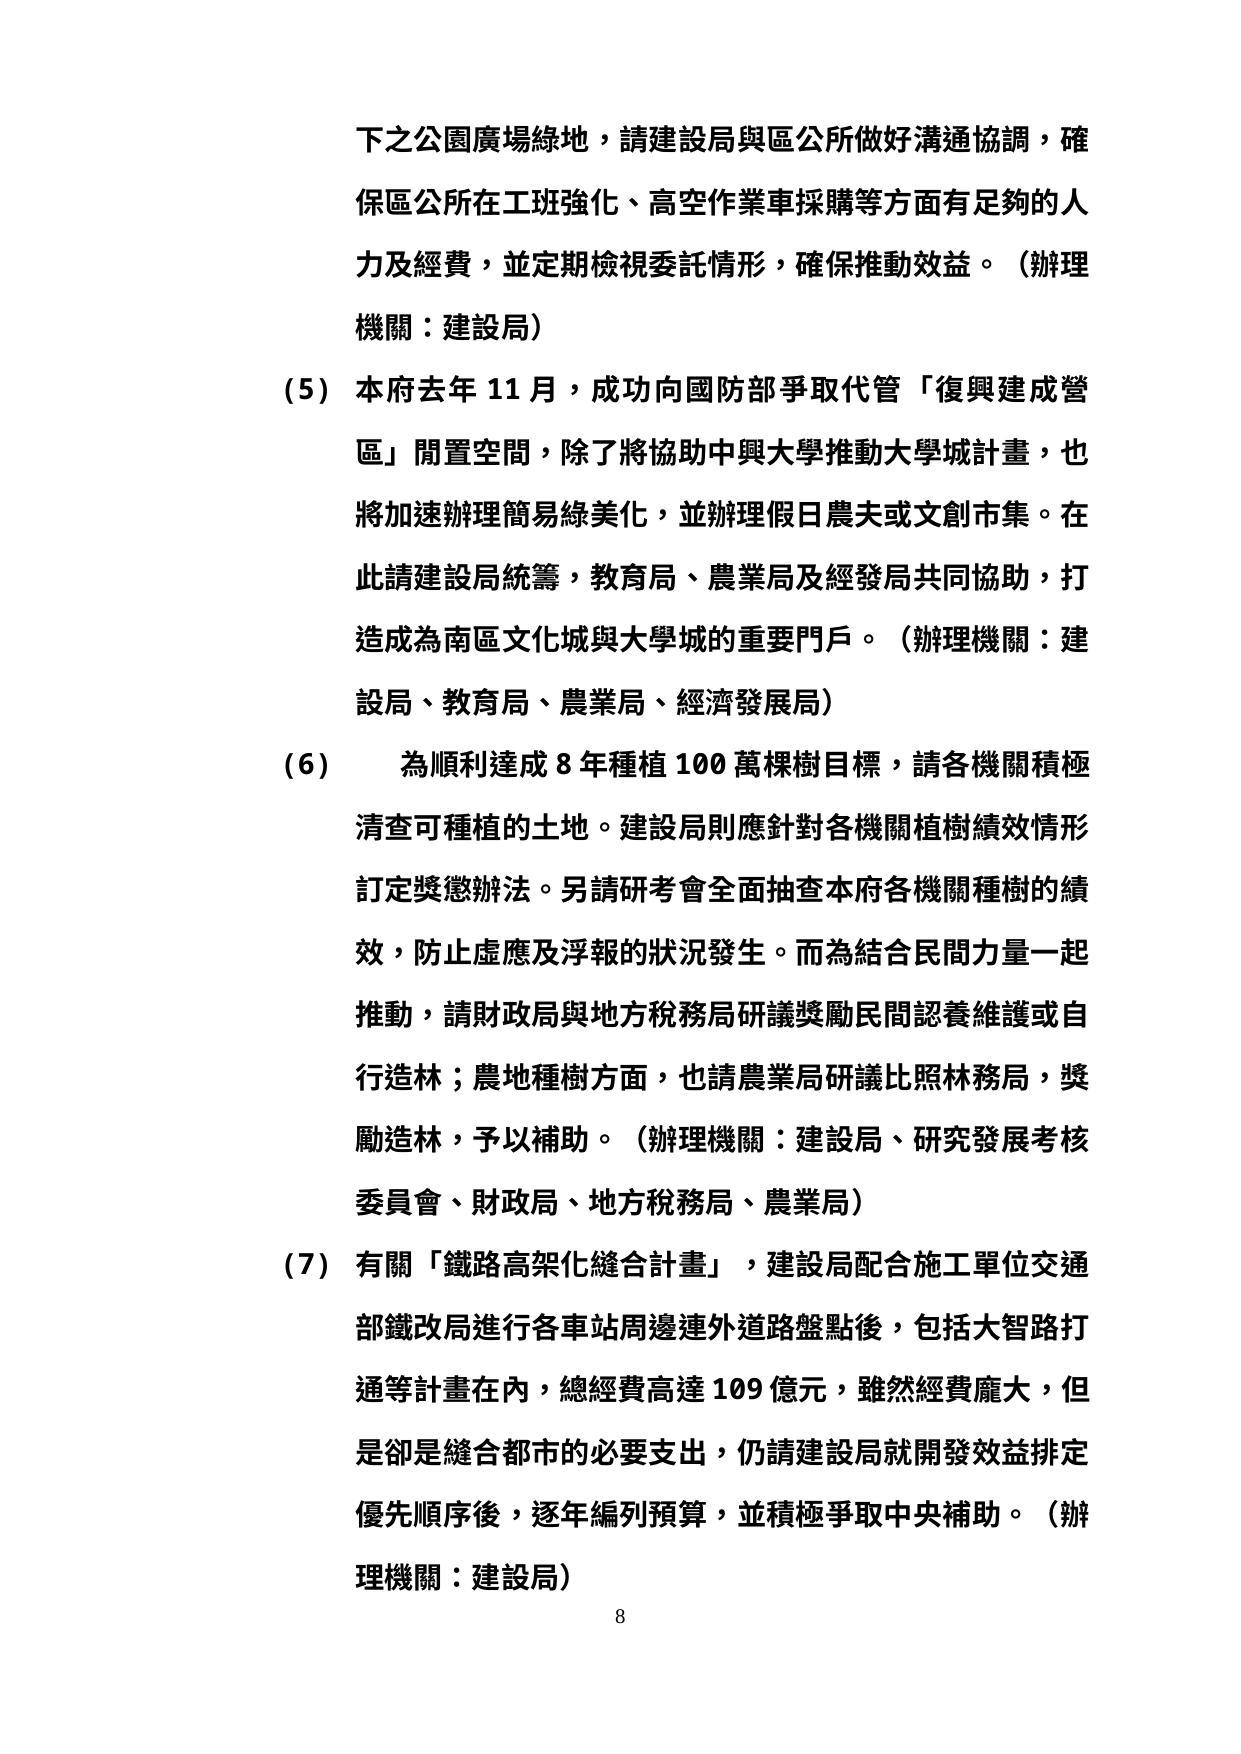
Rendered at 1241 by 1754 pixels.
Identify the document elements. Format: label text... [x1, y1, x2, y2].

list 有關「鐵路高架化縫合計畫」，建設局配合施工單位交通部鐵改局進行各車站周邊連外道路盤點後，包括大智路打通等計畫在內，總經費高達109億元，雖然經費龐大，但是卻是縫合都市的必要支出，仍請建設局就開發效益排定優先順序後，逐年編列預算，並積極爭取中央補助。（辦理機關：建設局） [280, 1221, 1090, 1596]
list 為順利達成8年種植100萬棵樹目標，請各機關積極清查可種植的土地。建設局則應針對各機關植樹績效情形，訂定獎懲辦法。另請研考會全面抽查本府各機關種樹的績效，防止虛應及浮報的狀況發生。而為結合民間力量一起推動，請財政局與地方稅務局研議獎勵民間認養維護或自行造林；農地種樹方面，也請農業局研議比照林務局，獎勵造林，予以補助。（辦理機關：建設局、研究發展考核委員會、財政局、地方稅務局、農業局） [280, 721, 1090, 1221]
list 下之公園廣場綠地，請建設局與區公所做好溝通協調，確保區公所在工班強化、高空作業車採購等方面有足夠的人力及經費，並定期檢視委託情形，確保推動效益。（辦理機關：建設局） [280, 96, 1090, 346]
list 本府去年11月，成功向國防部爭取代管「復興建成營區」閒置空間，除了將協助中興大學推動大學城計畫，也將加速辦理簡易綠美化，並辦理假日農夫或文創市集。在此請建設局統籌，教育局、農業局及經發局共同協助，打造成為南區文化城與大學城的重要門戶。（辦理機關：建設局、教育局、農業局、經濟發展局） [280, 346, 1090, 721]
